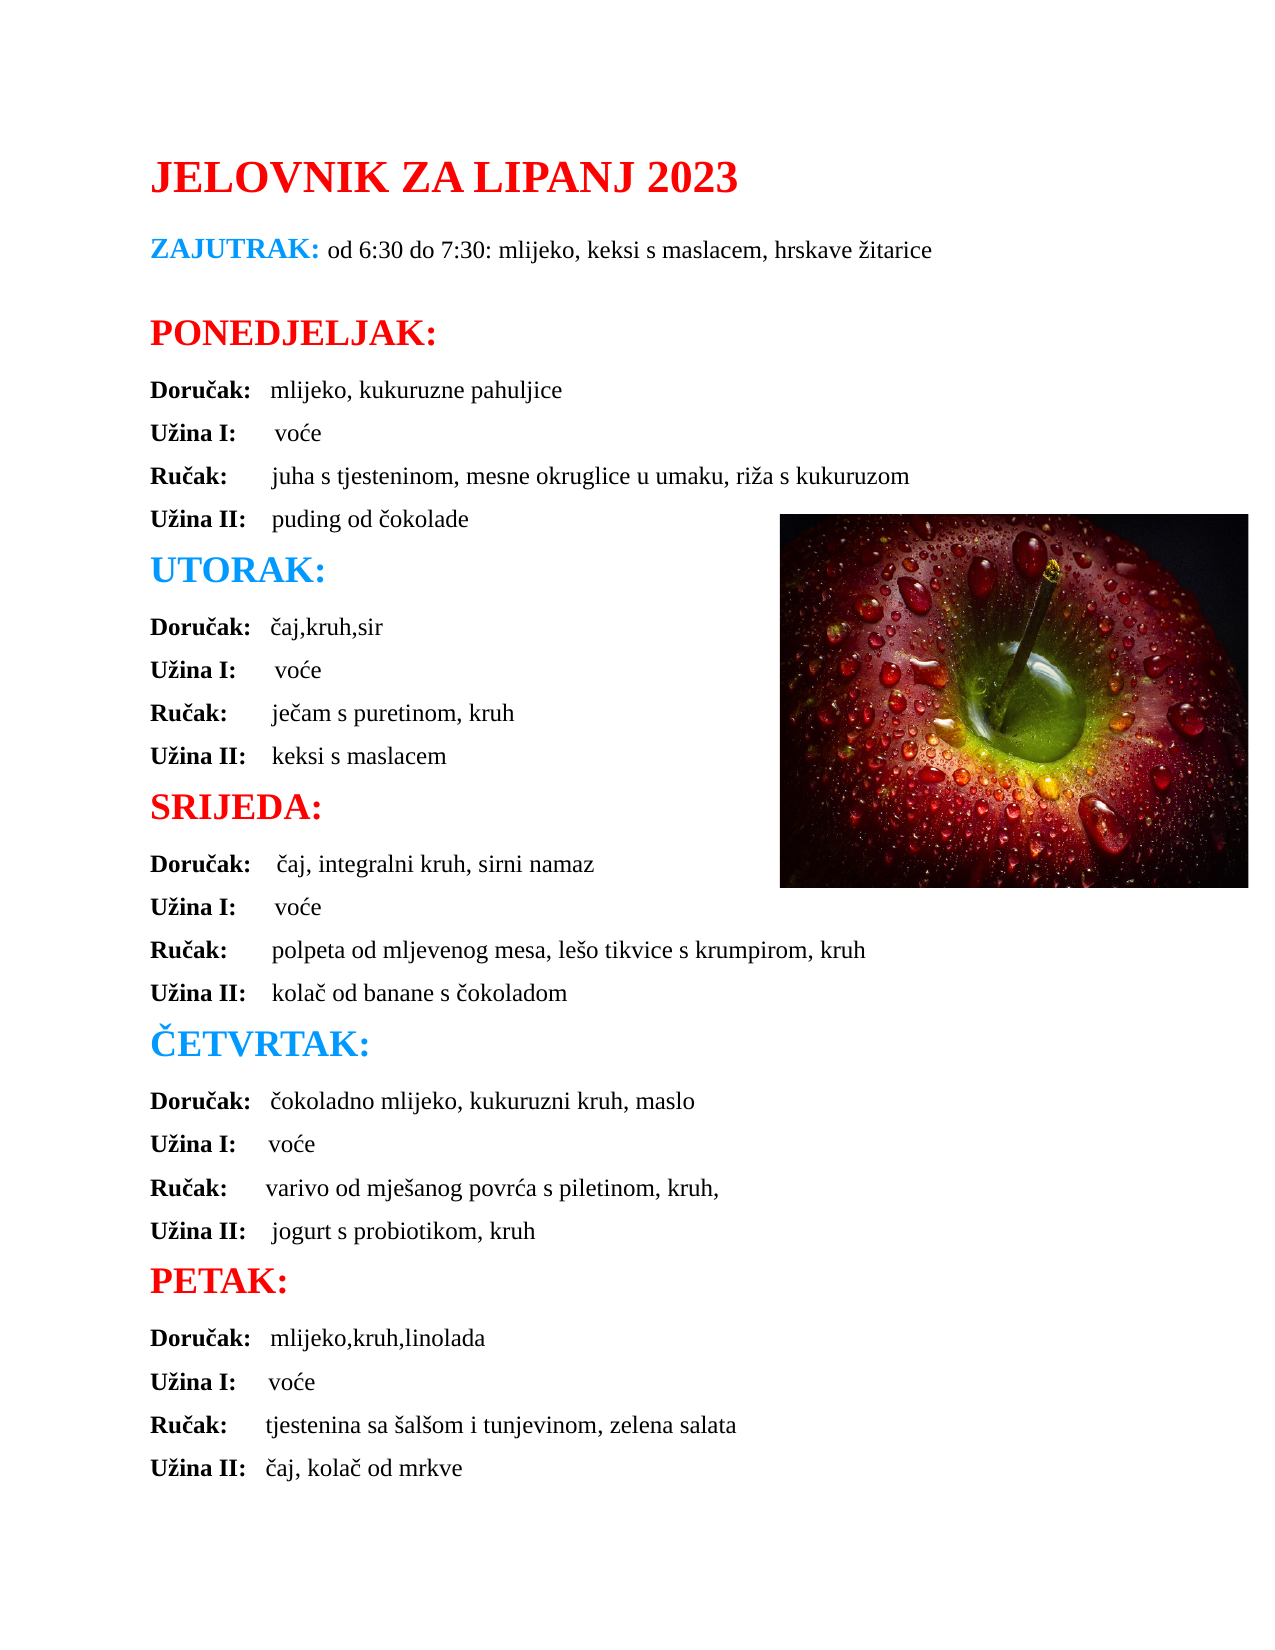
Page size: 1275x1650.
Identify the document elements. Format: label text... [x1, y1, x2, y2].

text PONEDJELJAK: [150, 310, 1125, 353]
text Užina II: keksi s maslacem [150, 741, 779, 770]
text UTORAK: [150, 547, 779, 590]
text JELOVNIK ZA LIPANJ 2023 [150, 150, 1125, 203]
text Užina II: kolač od banane s čokoladom [150, 978, 1125, 1007]
text Užina II: jogurt s probiotikom, kruh [150, 1216, 1125, 1244]
text Ručak: tjestenina sa šalšom i tunjevinom, zelena salata [150, 1410, 1125, 1438]
text Užina II: puding od čokolade [150, 504, 1125, 533]
text Ručak: polpeta od mljevenog mesa, lešo tikvice s krumpirom, kruh [150, 935, 1125, 964]
text Doručak: čaj,kruh,sir [150, 612, 779, 641]
text Užina I: voće [150, 1367, 1125, 1395]
text Doručak: čaj, integralni kruh, sirni namaz [150, 849, 779, 878]
text SRIJEDA: [150, 784, 779, 828]
text Užina I: voće [150, 655, 779, 684]
text Užina I: voće [150, 892, 1125, 921]
text ZAJUTRAK: od 6:30 do 7:30: mlijeko, keksi s maslacem, hrskave žitarice [150, 231, 1125, 264]
text Užina II: čaj, kolač od mrkve [150, 1453, 1125, 1482]
text PETAK: [150, 1259, 1125, 1302]
text Ručak: varivo od mješanog povrća s piletinom, kruh, [150, 1173, 1125, 1201]
text Doručak: mlijeko, kukuruzne pahuljice [150, 375, 1125, 403]
text Užina I: voće [150, 1129, 1125, 1158]
text Doručak: čokoladno mlijeko, kukuruzni kruh, maslo [150, 1086, 1125, 1115]
text Užina I: voće [150, 418, 1125, 447]
text Ručak: juha s tjesteninom, mesne okruglice u umaku, riža s kukuruzom [150, 461, 1125, 490]
text ČETVRTAK: [150, 1022, 1125, 1065]
text Ručak: ječam s puretinom, kruh [150, 698, 779, 727]
text Doručak: mlijeko,kruh,linolada [150, 1323, 1125, 1352]
